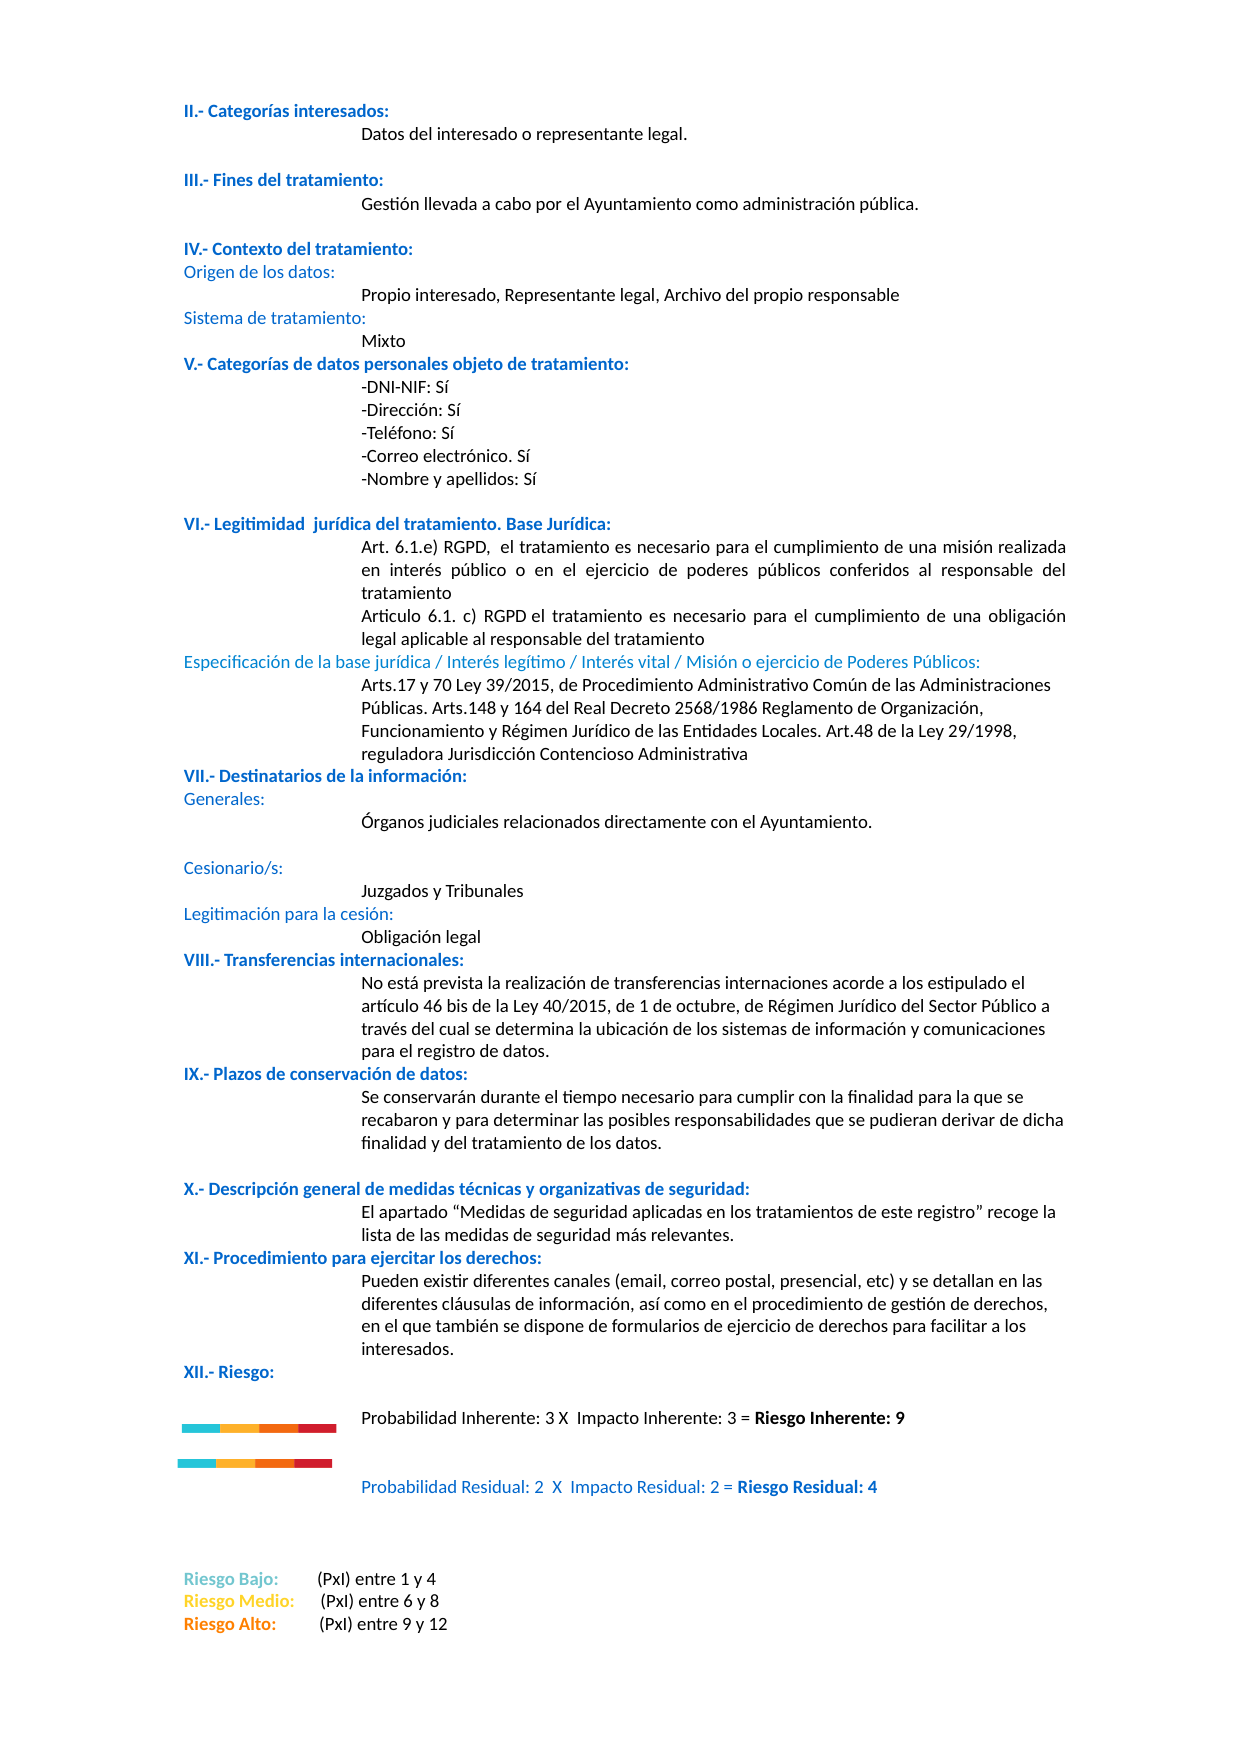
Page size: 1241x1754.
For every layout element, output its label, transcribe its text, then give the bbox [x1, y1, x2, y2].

table_cell VII.- Destinatarios de la información: [173, 765, 1078, 787]
table_cell Propio interesado, Representante legal, Archivo del propio responsable [350, 283, 1078, 306]
table_cell Riesgo Bajo: (PxI) entre 1 y 4 Riesgo Medio: (PxI) entre 6 y 8 Riesgo Alto: (PxI) entre 9 y 12 [173, 1544, 1078, 1635]
table_cell Sistema de tratamiento: [173, 306, 1078, 329]
table_cell [173, 810, 350, 856]
table_cell II.- Categorías interesados: [173, 99, 1078, 122]
table_cell V.- Categorías de datos personales objeto de tratamiento: [173, 352, 1078, 375]
table_cell [173, 192, 350, 237]
table_cell No está prevista la realización de transferencias internaciones acorde a los estipulado el artículo 46 bis de la Ley 40/2015, de 1 de octubre, de Régimen Jurídico del Sector Público a través del cual se determina la ubicación de los sistemas de información y comunicaciones para el registro de datos. [350, 971, 1078, 1062]
table_cell Generales: [173, 788, 1078, 810]
table_cell Mixto [350, 329, 1078, 352]
table_cell [173, 879, 350, 902]
table_cell Arts.17 y 70 Ley 39/2015, de Procedimiento Administrativo Común de las Administraciones Públicas. Arts.148 y 164 del Real Decreto 2568/1986 Reglamento de Organización, Funcionamiento y Régimen Jurídico de las Entidades Locales. Art.48 de la Ley 29/1998, reguladora Jurisdicción Contencioso Administrativa [350, 673, 1078, 764]
table_cell IX.- Plazos de conservación de datos: [173, 1063, 1078, 1085]
table_cell Especificación de la base jurídica / Interés legítimo / Interés vital / Misión o ejercicio de Poderes Públicos: [173, 650, 1078, 673]
table_cell XII.- Riesgo: [173, 1360, 1078, 1383]
table_cell VIII.- Transferencias internacionales: [173, 948, 1078, 971]
table_cell [173, 329, 350, 352]
table_cell [173, 375, 350, 512]
table_cell [173, 535, 350, 650]
table_cell Origen de los datos: [173, 260, 1078, 283]
table_cell Probabilidad Inherente: 3 X Impacto Inherente: 3 = Riesgo Inherente: 9 Probabilidad Residual: 2 X Impacto Residual: 2 = Riesgo Residual: 4 [350, 1383, 1078, 1544]
table_cell Se conservarán durante el tiempo necesario para cumplir con la finalidad para la que se recabaron y para determinar las posibles responsabilidades que se pudieran derivar de dicha finalidad y del tratamiento de los datos. [350, 1085, 1078, 1177]
table_cell XI.- Procedimiento para ejercitar los derechos: [173, 1246, 1078, 1269]
table_cell [173, 1269, 350, 1360]
table_cell Legitimación para la cesión: [173, 902, 1078, 925]
table_cell Pueden existir diferentes canales (email, correo postal, presencial, etc) y se detallan en las diferentes cláusulas de información, así como en el procedimiento de gestión de derechos, en el que también se dispone de formularios de ejercicio de derechos para facilitar a los interesados. [350, 1269, 1078, 1360]
table_cell [173, 1200, 350, 1246]
table_cell Cesionario/s: [173, 856, 1078, 879]
table_cell [173, 673, 350, 764]
table_cell -DNI-NIF: Sí -Dirección: Sí -Teléfono: Sí -Correo electrónico. Sí -Nombre y apellidos: Sí [350, 375, 1078, 512]
table_cell [173, 925, 350, 948]
table_cell III.- Fines del tratamiento: [173, 168, 1078, 192]
table_cell Órganos judiciales relacionados directamente con el Ayuntamiento. [350, 810, 1078, 856]
table_cell IV.- Contexto del tratamiento: [173, 238, 1078, 260]
table_cell VI.- Legitimidad jurídica del tratamiento. Base Jurídica: [173, 513, 1078, 535]
table_cell Art. 6.1.e) RGPD, el tratamiento es necesario para el cumplimiento de una misión realizada en interés público o en el ejercicio de poderes públicos conferidos al responsable del tratamiento Articulo 6.1. c) RGPD el tratamiento es necesario para el cumplimiento de una obligación legal aplicable al responsable del tratamiento [350, 535, 1078, 650]
table_cell [173, 1085, 350, 1177]
table_cell Obligación legal [350, 925, 1078, 948]
table_cell Datos del interesado o representante legal. [350, 123, 1078, 168]
table_cell [173, 123, 350, 168]
table_cell X.- Descripción general de medidas técnicas y organizativas de seguridad: [173, 1177, 1078, 1200]
table_cell Juzgados y Tribunales [350, 879, 1078, 902]
table_cell [173, 283, 350, 306]
table_cell Gestión llevada a cabo por el Ayuntamiento como administración pública. [350, 192, 1078, 237]
table_cell [173, 1383, 350, 1544]
table_cell [173, 971, 350, 1062]
table_cell El apartado “Medidas de seguridad aplicadas en los tratamientos de este registro” recoge la lista de las medidas de seguridad más relevantes. [350, 1200, 1078, 1246]
